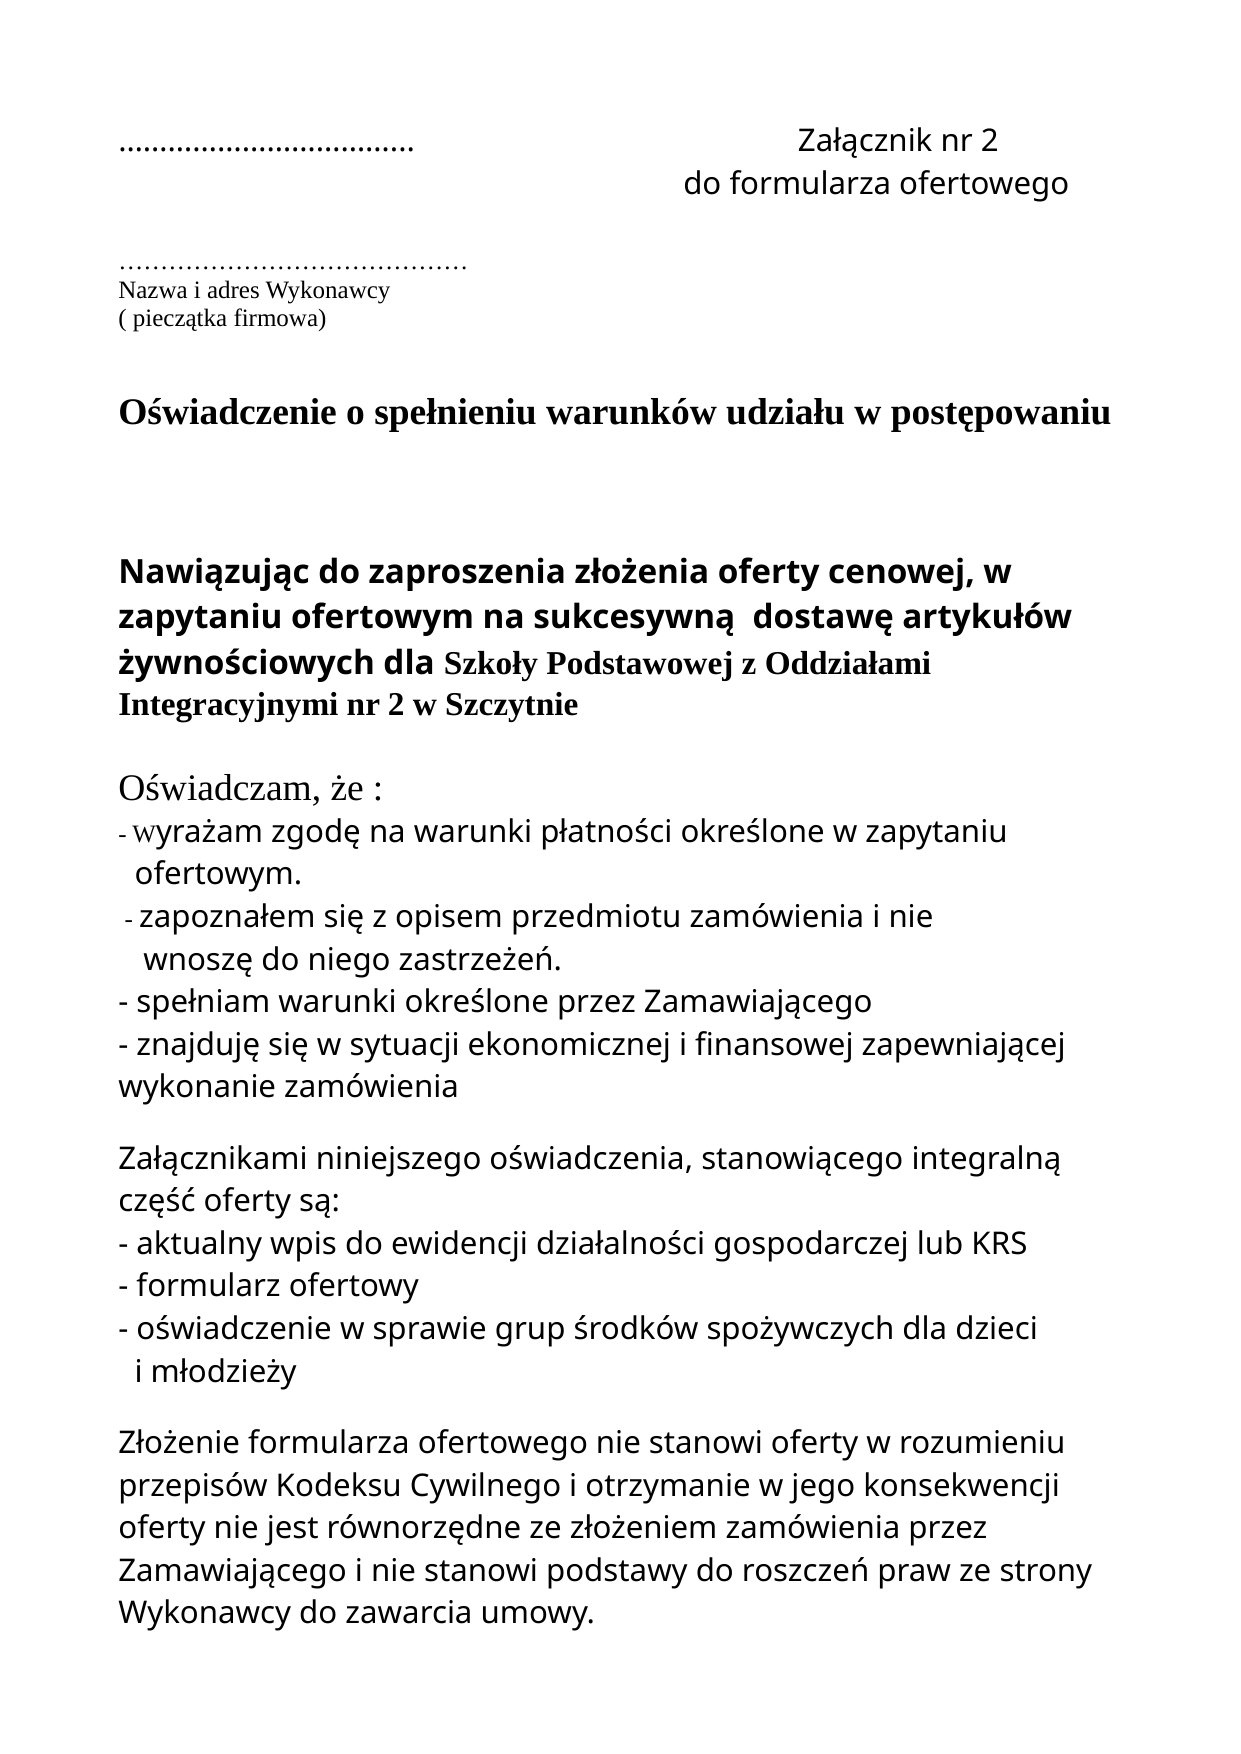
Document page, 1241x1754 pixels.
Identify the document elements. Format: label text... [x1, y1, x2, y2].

text ……………………………... Załącznik nr 2 do formularza ofertowego [118, 118, 1122, 246]
text - Wyrażam zgodę na warunki płatności określone w zapytaniu [118, 809, 1122, 851]
text i młodzieży [118, 1349, 1122, 1391]
text Złożenie formularza ofertowego nie stanowi oferty w rozumieniu przepisów Kodeksu Cywilnego i otrzymanie w jego konsekwencji oferty nie jest równorzędne ze złożeniem zamówienia przez Zamawiającego i nie stanowi podstawy do roszczeń praw ze strony Wykonawcy do zawarcia umowy. [118, 1391, 1122, 1633]
text …………………………………… [118, 246, 1122, 275]
text - oświadczenie w sprawie grup środków spożywczych dla dzieci [118, 1306, 1122, 1349]
text - znajduję się w sytuacji ekonomicznej i finansowej zapewniającej wykonanie zamówienia [118, 1022, 1122, 1107]
text - spełniam warunki określone przez Zamawiającego [118, 979, 1122, 1022]
text Załącznikami niniejszego oświadczenia, stanowiącego integralną część oferty są: - aktualny wpis do ewidencji działalności gospodarczej lub KRS - formularz ofertowy [118, 1107, 1122, 1306]
text Nawiązując do zaproszenia złożenia oferty cenowej, w zapytaniu ofertowym na sukcesywną dostawę artykułów żywnościowych dla Szkoły Podstawowej z Oddziałami Integracyjnymi nr 2 w Szczytnie [118, 519, 1122, 722]
text Oświadczam, że : [118, 766, 1122, 809]
text Oświadczenie o spełnieniu warunków udziału w postępowaniu [118, 390, 1122, 433]
text Nazwa i adres Wykonawcy [118, 275, 1122, 303]
text ( pieczątka firmowa) [118, 303, 1122, 332]
text ofertowym. - zapoznałem się z opisem przedmiotu zamówienia i nie wnoszę do niego zastrzeżeń. [118, 851, 1122, 979]
